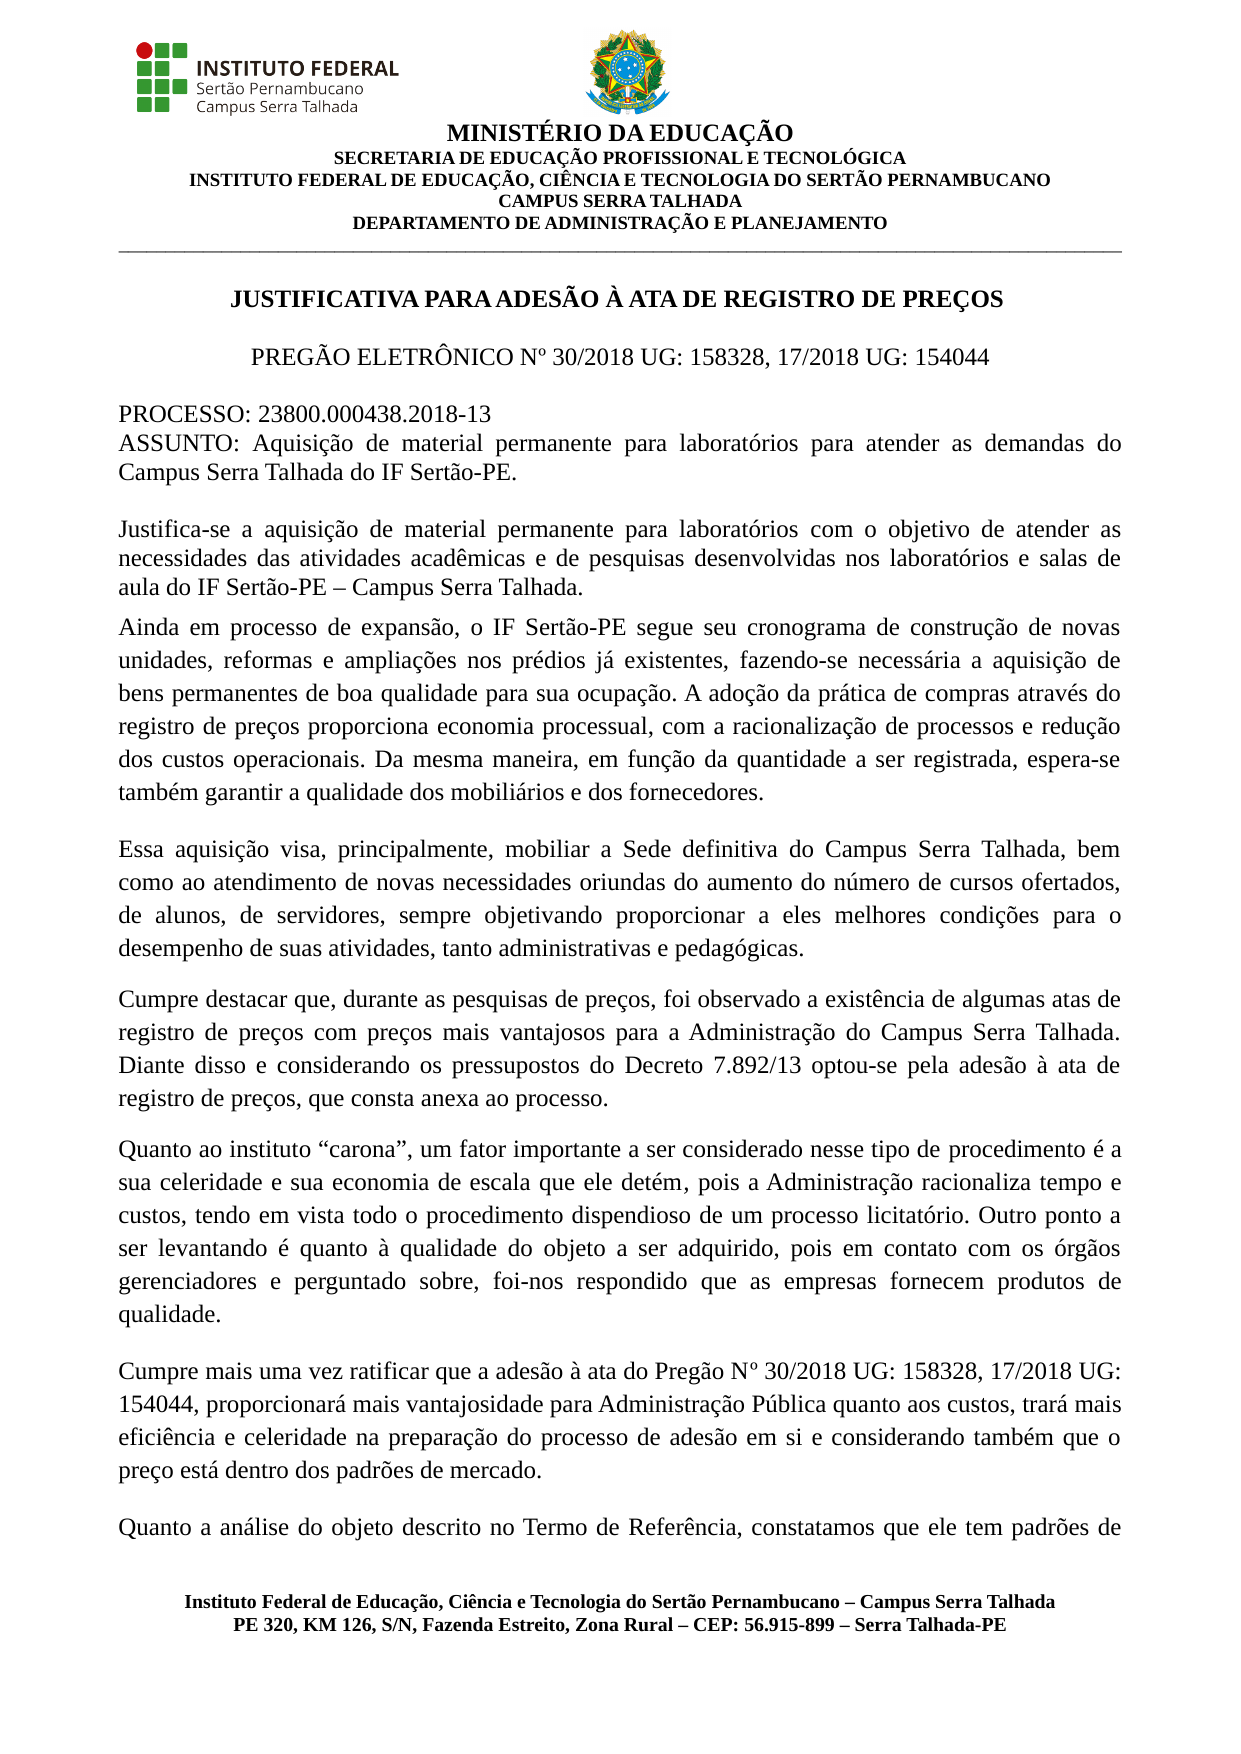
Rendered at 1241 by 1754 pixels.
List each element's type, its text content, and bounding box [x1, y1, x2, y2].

text Cumpre destacar que, durante as pesquisas de preços, foi observado a existência de algumas atas de registro de preços com preços mais vantajosos para a Administração do Campus Serra Talhada. Diante disso e considerando os pressupostos do Decreto 7.892/13 optou-se pela adesão à ata de registro de preços, que consta anexa ao processo. [118, 984, 1122, 1112]
text JUSTIFICATIVA PARA ADESÃO À ATA DE REGISTRO DE PREÇOS [118, 284, 1122, 313]
text Cumpre mais uma vez ratificar que a adesão à ata do Pregão Nº 30/2018 UG: 158328, 17/2018 UG: 154044, proporcionará mais vantajosidade para Administração Pública quanto aos custos, trará mais eficiência e celeridade na preparação do processo de adesão em si e considerando também que o preço está dentro dos padrões de mercado. [118, 1356, 1122, 1484]
list Justifica-se a aquisição de material permanente para laboratórios com o objetivo de atender as necessidades das atividades acadêmicas e de pesquisas desenvolvidas nos laboratórios e salas de aula do IF Sertão-PE – Campus Serra Talhada. [118, 514, 1122, 600]
picture [136, 42, 399, 116]
list Ainda em processo de expansão, o IF Sertão-PE segue seu cronograma de construção de novas unidades, reformas e ampliações nos prédios já existentes, fazendo-se necessária a aquisição de bens permanentes de boa qualidade para sua ocupação. A adoção da prática de compras através do registro de preços proporciona economia processual, com a racionalização de processos e redução dos custos operacionais. Da mesma maneira, em função da quantidade a ser registrada, espera-se também garantir a qualidade dos mobiliários e dos fornecedores. [118, 612, 1122, 806]
text ASSUNTO: Aquisição de material permanente para laboratórios para atender as demandas do Campus Serra Talhada do IF Sertão-PE. [118, 428, 1122, 485]
text PREGÃO ELETRÔNICO Nº 30/2018 UG: 158328, 17/2018 UG: 154044 [118, 342, 1122, 370]
text PROCESSO: 23800.000438.2018-13 [118, 399, 1122, 428]
text Quanto ao instituto “carona”, um fator importante a ser considerado nesse tipo de procedimento é a sua celeridade e sua economia de escala que ele detém, pois a Administração racionaliza tempo e custos, tendo em vista todo o procedimento dispendioso de um processo licitatório. Outro ponto a ser levantando é quanto à qualidade do objeto a ser adquirido, pois em contato com os órgãos gerenciadores e perguntado sobre, foi-nos respondido que as empresas fornecem produtos de qualidade. [118, 1134, 1122, 1328]
picture [582, 27, 673, 117]
text Quanto a análise do objeto descrito no Termo de Referência, constatamos que ele tem padrões de [118, 1512, 1122, 1540]
list Essa aquisição visa, principalmente, mobiliar a Sede definitiva do Campus Serra Talhada, bem como ao atendimento de novas necessidades oriundas do aumento do número de cursos ofertados, de alunos, de servidores, sempre objetivando proporcionar a eles melhores condições para o desempenho de suas atividades, tanto administrativas e pedagógicas. [118, 834, 1122, 962]
